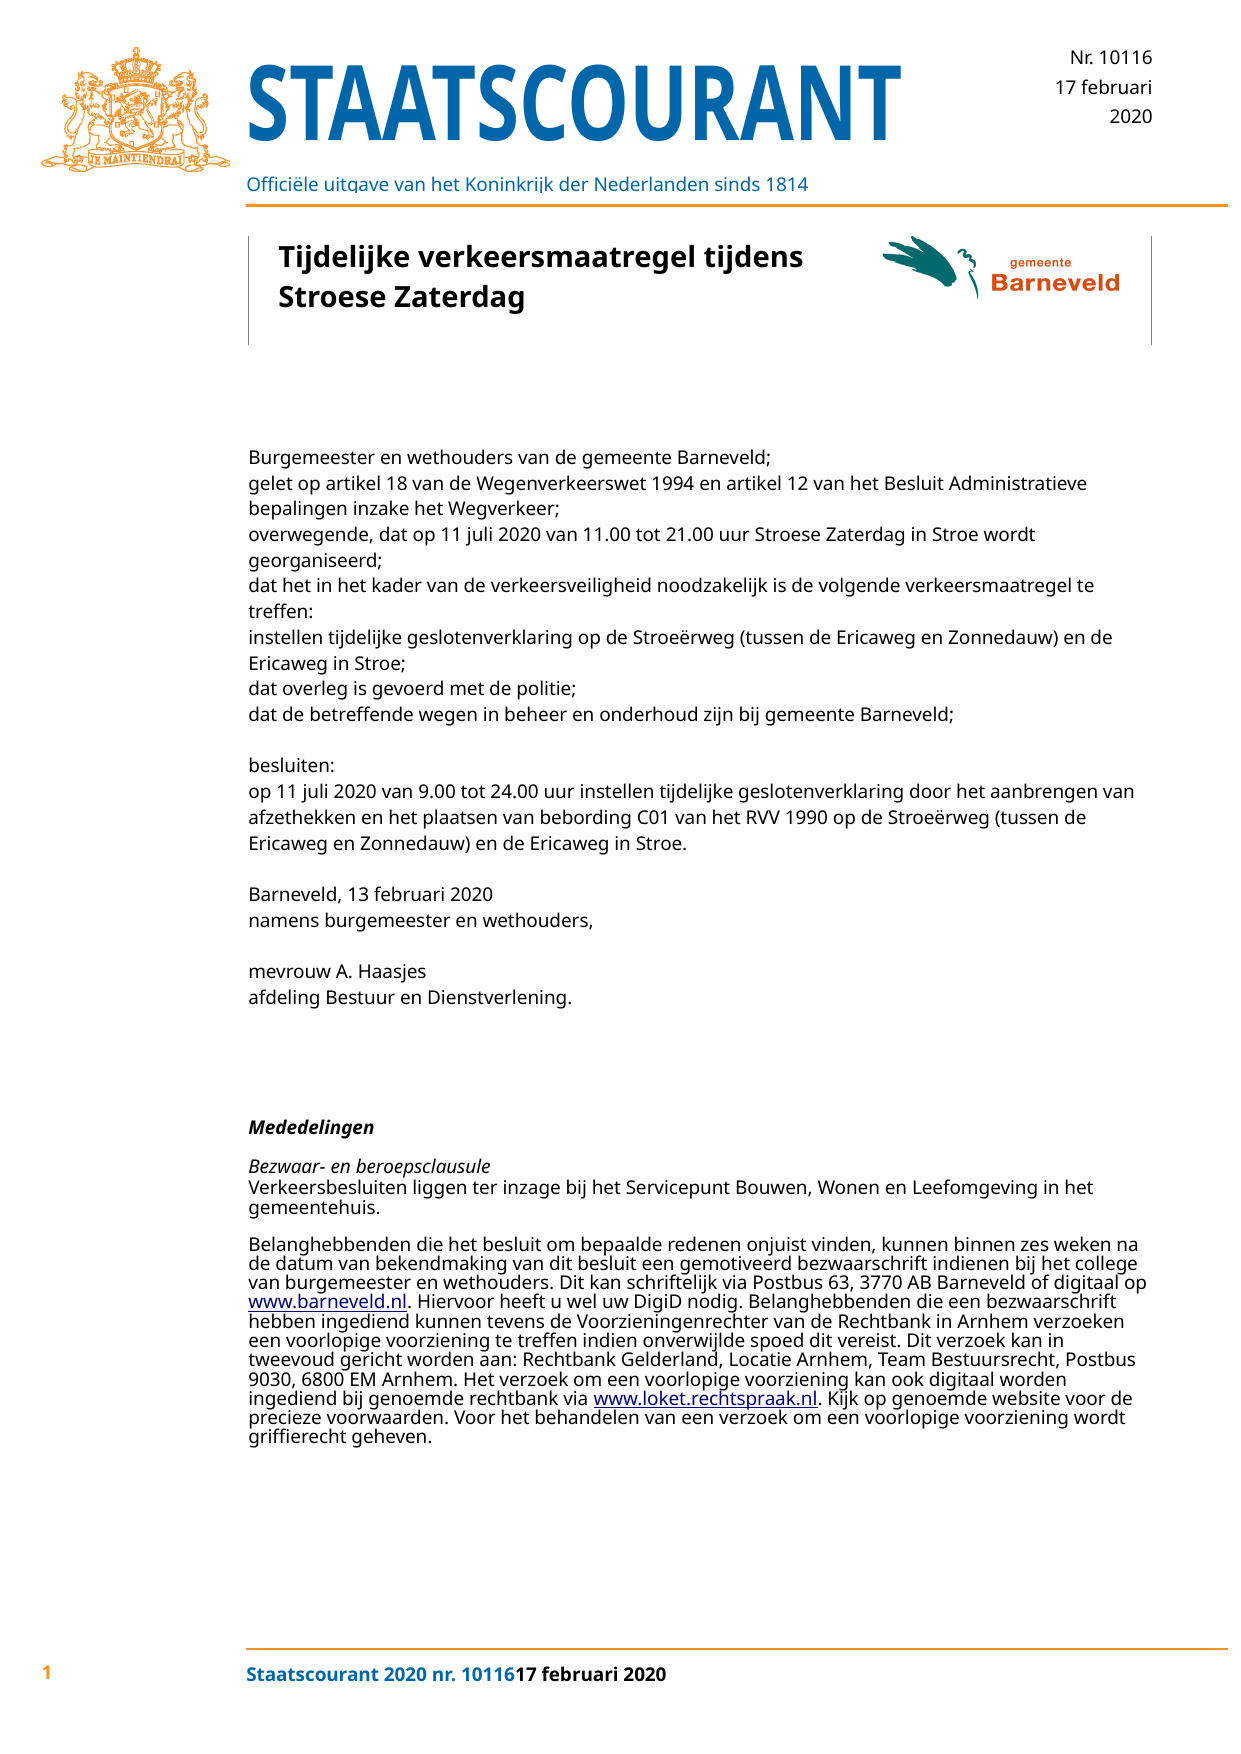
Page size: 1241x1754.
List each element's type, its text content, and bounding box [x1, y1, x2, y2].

text gelet op artikel 18 van de Wegenverkeerswet 1994 en artikel 12 van het Besluit Administratieve bepalingen inzake het Wegverkeer; [248, 470, 1152, 521]
text besluiten: [248, 753, 1152, 778]
text dat overleg is gevoerd met de politie; [248, 676, 1152, 701]
table_header Tijdelijke verkeersmaatregel tijdens Stroese Zaterdag [249, 236, 850, 345]
text Burgemeester en wethouders van de gemeente Barneveld; [248, 444, 1152, 470]
text Mededelingen [248, 1114, 1152, 1140]
text mevrouw A. Haasjes [248, 958, 1152, 984]
picture [882, 236, 1119, 299]
table_header [850, 236, 1151, 345]
text Verkeersbesluiten liggen ter inzage bij het Servicepunt Bouwen, Wonen en Leefomgeving in het gemeentehuis. [248, 1179, 1152, 1218]
text Bezwaar- en beroepsclausule [248, 1154, 1152, 1179]
text afdeling Bestuur en Dienstverlening. [248, 984, 1152, 1010]
text dat het in het kader van de verkeersveiligheid noodzakelijk is de volgende verkeersmaatregel te treffen: [248, 573, 1152, 624]
text op 11 juli 2020 van 9.00 tot 24.00 uur instellen tijdelijke geslotenverklaring door het aanbrengen van afzethekken en het plaatsen van bebording C01 van het RVV 1990 op de Stroeërweg (tussen de Ericaweg en Zonnedauw) en de Ericaweg in Stroe. [248, 778, 1152, 856]
text dat de betreffende wegen in beheer en onderhoud zijn bij gemeente Barneveld; [248, 701, 1152, 727]
text Belanghebbenden die het besluit om bepaalde redenen onjuist vinden, kunnen binnen zes weken na de datum van bekendmaking van dit besluit een gemotiveerd bezwaarschrift indienen bij het college van burgemeester en wethouders. Dit kan schriftelijk via Postbus 63, 3770 AB Barneveld of digitaal op www.barneveld.nl. Hiervoor heeft u wel uw DigiD nodig. Belanghebbenden die een bezwaarschrift hebben ingediend kunnen tevens de Voorzieningenrechter van de Rechtbank in Arnhem verzoeken een voorlopige voorziening te treffen indien onverwijlde spoed dit vereist. Dit verzoek kan in tweevoud gericht worden aan: Rechtbank Gelderland, Locatie Arnhem, Team Bestuursrecht, Postbus 9030, 6800 EM Arnhem. Het verzoek om een voorlopige voorziening kan ook digitaal worden ingediend bij genoemde rechtbank via www.loket.rechtspraak.nl. Kijk op genoemde website voor de precieze voorwaarden. Voor het behandelen van een verzoek om een voorlopige voorziening wordt griffierecht geheven. [248, 1236, 1152, 1448]
text instellen tijdelijke geslotenverklaring op de Stroeërweg (tussen de Ericaweg en Zonnedauw) en de Ericaweg in Stroe; [248, 624, 1152, 676]
picture [41, 47, 231, 172]
text Barneveld, 13 februari 2020 [248, 881, 1152, 907]
text namens burgemeester en wethouders, [248, 907, 1152, 933]
text overwegende, dat op 11 juli 2020 van 11.00 tot 21.00 uur Stroese Zaterdag in Stroe wordt georganiseerd; [248, 521, 1152, 573]
